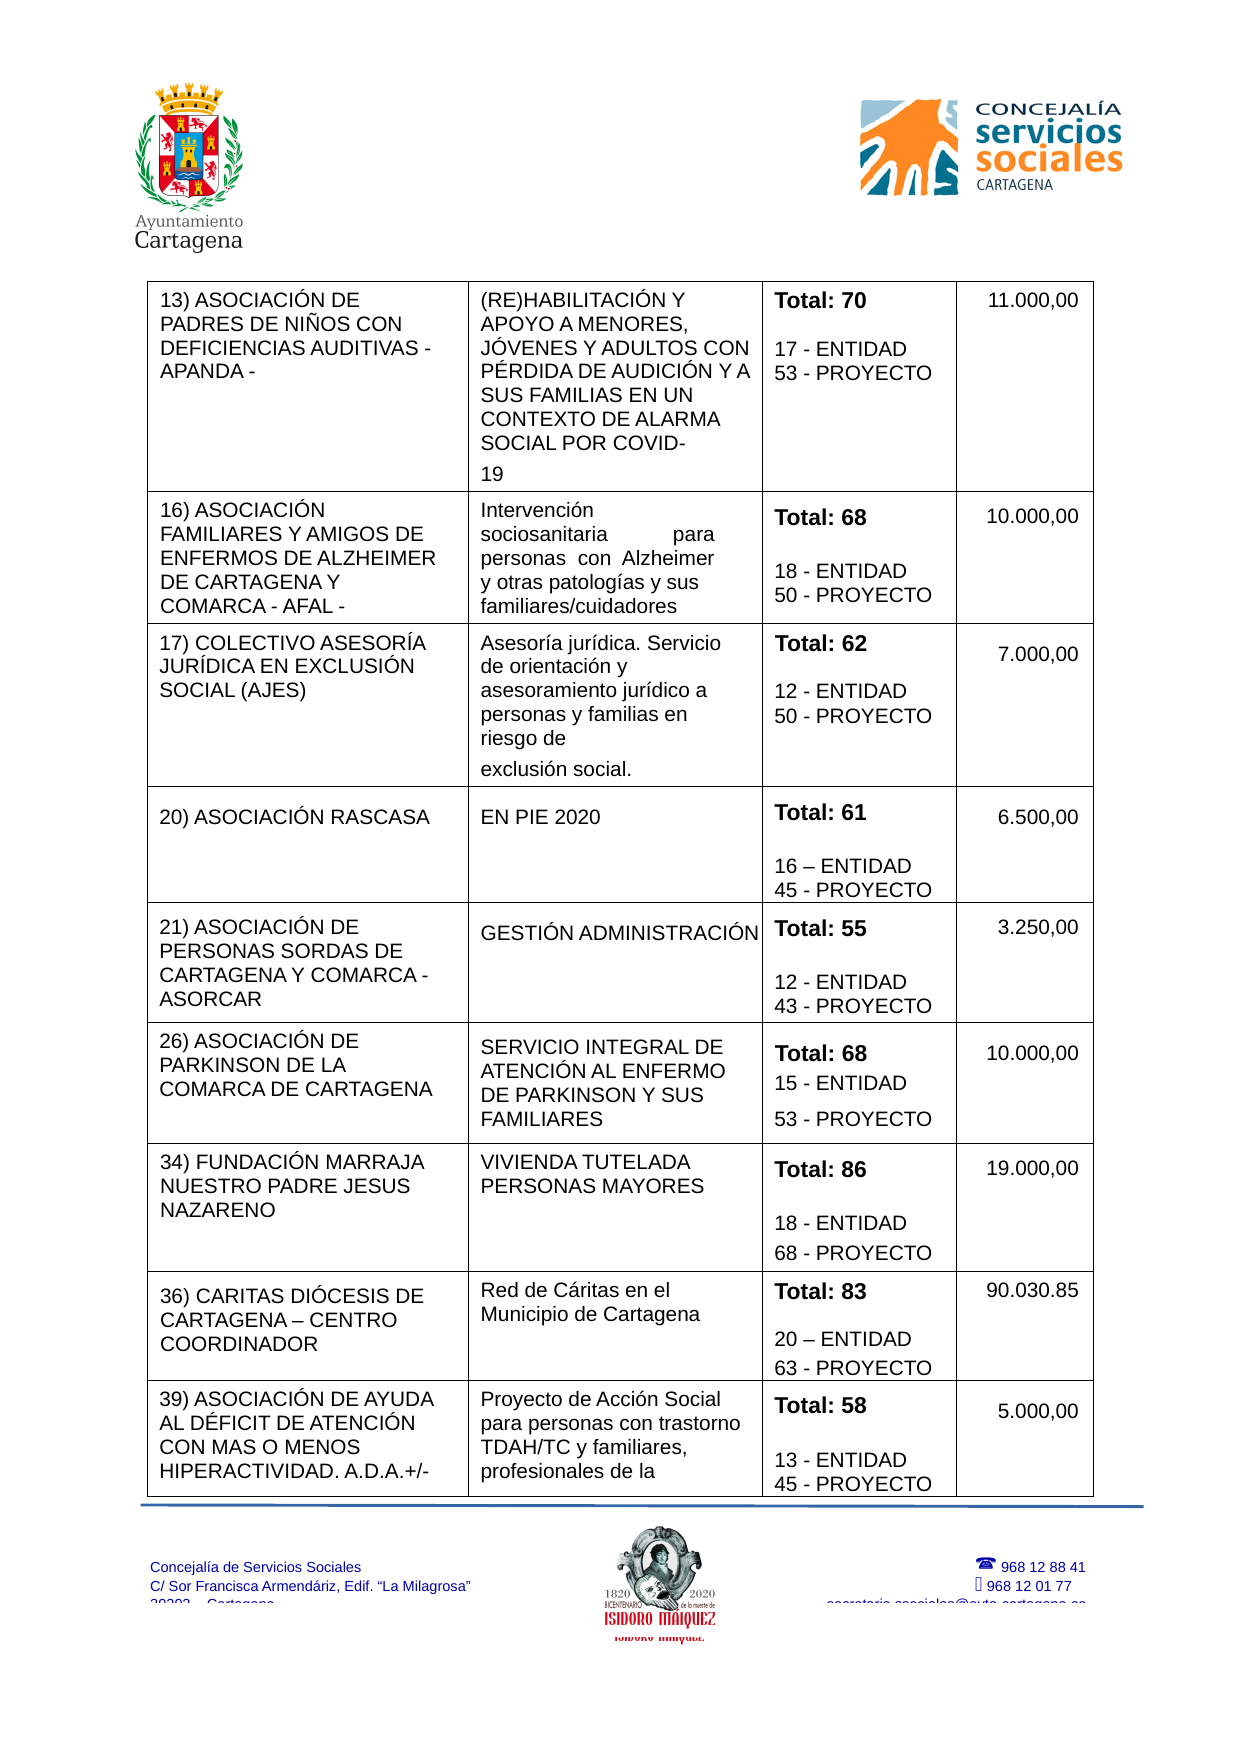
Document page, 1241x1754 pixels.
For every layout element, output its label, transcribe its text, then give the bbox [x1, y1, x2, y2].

table_cell Total: 68 18 - ENTIDAD 50 - PROYECTO [763, 492, 956, 623]
table_cell Total: 55 12 - ENTIDAD 43 - PROYECTO [763, 903, 956, 1022]
table_cell Total: 61 16 – ENTIDAD 45 - PROYECTO [763, 787, 956, 902]
table_cell 34) FUNDACIÓN MARRAJA NUESTRO PADRE JESUS NAZARENO [148, 1144, 468, 1271]
table_cell 26) ASOCIACIÓN DE PARKINSON DE LA COMARCA DE CARTAGENA [148, 1023, 468, 1143]
table_cell 19.000,00 [957, 1144, 1093, 1271]
table_cell Total: 70 17 - ENTIDAD 53 - PROYECTO [763, 282, 956, 491]
table_cell Total: 86 18 - ENTIDAD 68 - PROYECTO [763, 1144, 956, 1271]
picture [124, 77, 254, 260]
table_cell Total: 62 12 - ENTIDAD 50 - PROYECTO [763, 624, 956, 786]
table_cell Proyecto de Acción Social para personas con trastorno TDAH/TC y familiares, profesionales de la [469, 1381, 762, 1496]
table_cell (RE)HABILITACIÓN Y APOYO A MENORES, JÓVENES Y ADULTOS CON PÉRDIDA DE AUDICIÓN Y A SUS FAMILIAS EN UN CONTEXTO DE ALARMA SOCIAL POR COVID- 19 [469, 282, 762, 491]
table_cell 20) ASOCIACIÓN RASCASA [148, 787, 468, 902]
table_cell 13) ASOCIACIÓN DE PADRES DE NIÑOS CON DEFICIENCIAS AUDITIVAS - APANDA - [148, 282, 468, 491]
table_cell Total: 58 13 - ENTIDAD 45 - PROYECTO [763, 1381, 956, 1496]
table_cell 11.000,00 [957, 282, 1093, 491]
table_cell 10.000,00 [957, 492, 1093, 623]
table_cell Asesoría jurídica. Servicio de orientación y asesoramiento jurídico a personas y familias en riesgo de exclusión social. [469, 624, 762, 786]
table_cell GESTIÓN ADMINISTRACIÓN [469, 903, 762, 1022]
table_cell 90.030.85 [957, 1272, 1093, 1379]
table_cell 10.000,00 [957, 1023, 1093, 1143]
table_cell 39) ASOCIACIÓN DE AYUDA AL DÉFICIT DE ATENCIÓN CON MAS O MENOS HIPERACTIVIDAD. A.D.A.+/- [148, 1381, 468, 1496]
picture [590, 1512, 730, 1652]
table_cell Intervención sociosanitaria para personas con Alzheimer y otras patologías y sus familiares/cuidadores [469, 492, 762, 623]
picture [860, 96, 1127, 197]
table_cell EN PIE 2020 [469, 787, 762, 902]
table_cell 5.000,00 [957, 1381, 1093, 1496]
table_cell SERVICIO INTEGRAL DE ATENCIÓN AL ENFERMO DE PARKINSON Y SUS FAMILIARES [469, 1023, 762, 1143]
table_cell 6.500,00 [957, 787, 1093, 902]
table_cell 16) ASOCIACIÓN FAMILIARES Y AMIGOS DE ENFERMOS DE ALZHEIMER DE CARTAGENA Y COMARCA - AFAL - [148, 492, 468, 623]
table_cell 7.000,00 [957, 624, 1093, 786]
table_cell 36) CARITAS DIÓCESIS DE CARTAGENA – CENTRO COORDINADOR [148, 1272, 468, 1379]
table_cell 21) ASOCIACIÓN DE PERSONAS SORDAS DE CARTAGENA Y COMARCA - ASORCAR [148, 903, 468, 1022]
table_cell Red de Cáritas en el Municipio de Cartagena [469, 1272, 762, 1379]
table_cell Total: 68 15 - ENTIDAD 53 - PROYECTO [763, 1023, 956, 1143]
table_cell Total: 83 20 – ENTIDAD 63 - PROYECTO [763, 1272, 956, 1379]
table_cell 17) COLECTIVO ASESORÍA JURÍDICA EN EXCLUSIÓN SOCIAL (AJES) [148, 624, 468, 786]
table_cell VIVIENDA TUTELADA PERSONAS MAYORES [469, 1144, 762, 1271]
table_cell 3.250,00 [957, 903, 1093, 1022]
